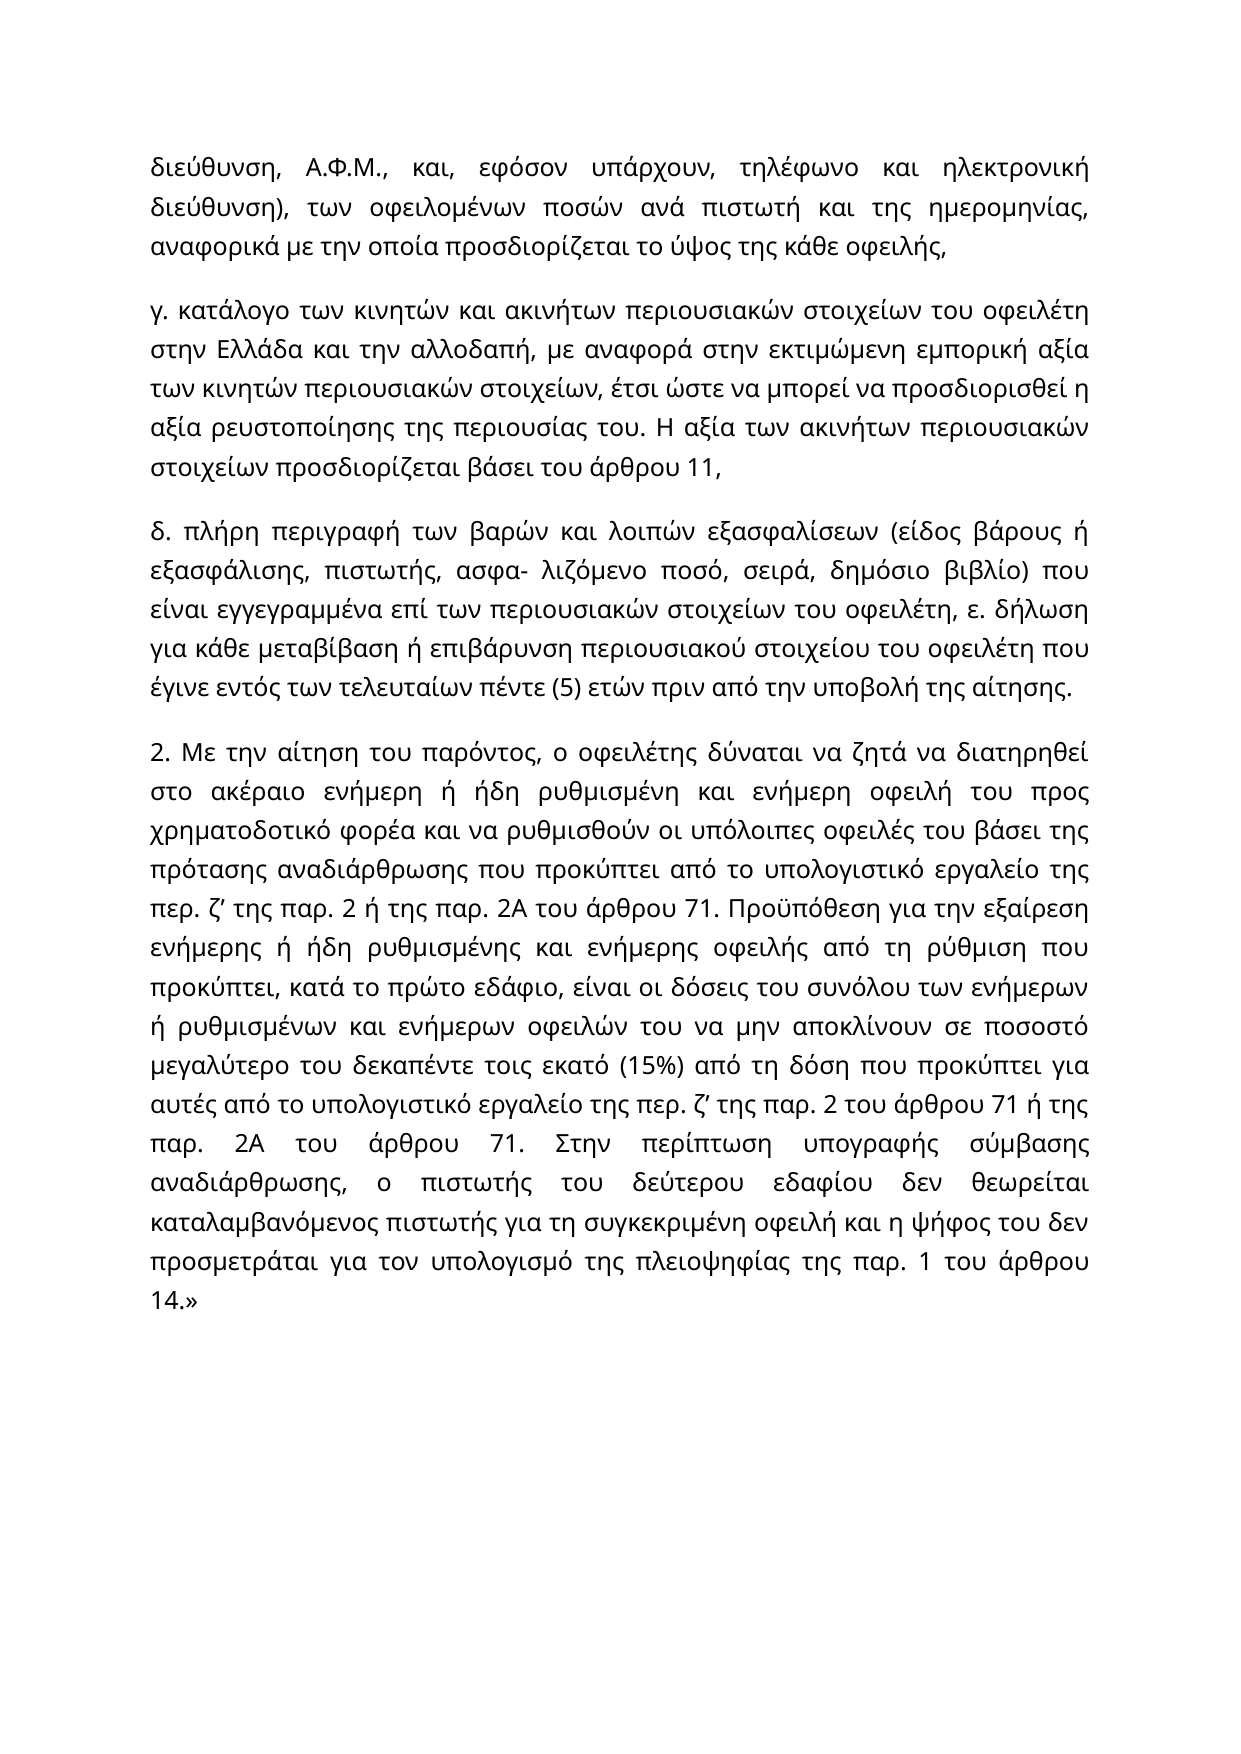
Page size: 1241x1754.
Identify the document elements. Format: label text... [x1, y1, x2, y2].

text γ. κατάλογο των κινητών και ακινήτων περιουσιακών στοιχείων του οφειλέτη στην Ελλάδα και την αλλοδαπή, με αναφορά στην εκτιμώμενη εμπορική αξία των κινητών περιουσιακών στοιχείων, έτσι ώστε να μπορεί να προσδιορισθεί η αξία ρευστοποίησης της περιουσίας του. Η αξία των ακινήτων περιουσιακών στοιχείων προσδιορίζεται βάσει του άρθρου 11, [150, 292, 1090, 483]
text δ. πλήρη περιγραφή των βαρών και λοιπών εξασφαλίσεων (είδος βάρους ή εξασφάλισης, πιστωτής, ασφα- λιζόμενο ποσό, σειρά, δημόσιο βιβλίο) που είναι εγγεγραμμένα επί των περιουσιακών στοιχείων του οφειλέτη, ε. δήλωση για κάθε μεταβίβαση ή επιβάρυνση περιουσιακού στοιχείου του οφειλέτη που έγινε εντός των τελευταίων πέντε (5) ετών πριν από την υποβολή της αίτησης. [150, 513, 1090, 704]
text διεύθυνση, Α.Φ.Μ., και, εφόσον υπάρχουν, τηλέφωνο και ηλεκτρονική διεύθυνση), των οφειλομένων ποσών ανά πιστωτή και της ημερομηνίας, αναφορικά με την οποία προσδιορίζεται το ύψος της κάθε οφειλής, [150, 150, 1090, 262]
text 2. Με την αίτηση του παρόντος, ο οφειλέτης δύναται να ζητά να διατηρηθεί στο ακέραιο ενήμερη ή ήδη ρυθμισμένη και ενήμερη οφειλή του προς χρηματοδοτικό φορέα και να ρυθμισθούν οι υπόλοιπες οφειλές του βάσει της πρότασης αναδιάρθρωσης που προκύπτει από το υπολογιστικό εργαλείο της περ. ζ’ της παρ. 2 ή της παρ. 2Α του άρθρου 71. Προϋπόθεση για την εξαίρεση ενήμερης ή ήδη ρυθμισμένης και ενήμερης οφειλής από τη ρύθμιση που προκύπτει, κατά το πρώτο εδάφιο, είναι οι δόσεις του συνόλου των ενήμερων ή ρυθμισμένων και ενήμερων οφειλών του να μην αποκλίνουν σε ποσοστό μεγαλύτερο του δεκαπέντε τοις εκατό (15%) από τη δόση που προκύπτει για αυτές από το υπολογιστικό εργαλείο της περ. ζ’ της παρ. 2 του άρθρου 71 ή της παρ. 2Α του άρθρου 71. Στην περίπτωση υπογραφής σύμβασης αναδιάρθρωσης, ο πιστωτής του δεύτερου εδαφίου δεν θεωρείται καταλαμβανόμενος πιστωτής για τη συγκεκριμένη οφειλή και η ψήφος του δεν προσμετράται για τον υπολογισμό της πλειοψηφίας της παρ. 1 του άρθρου 14.» [150, 734, 1090, 1317]
